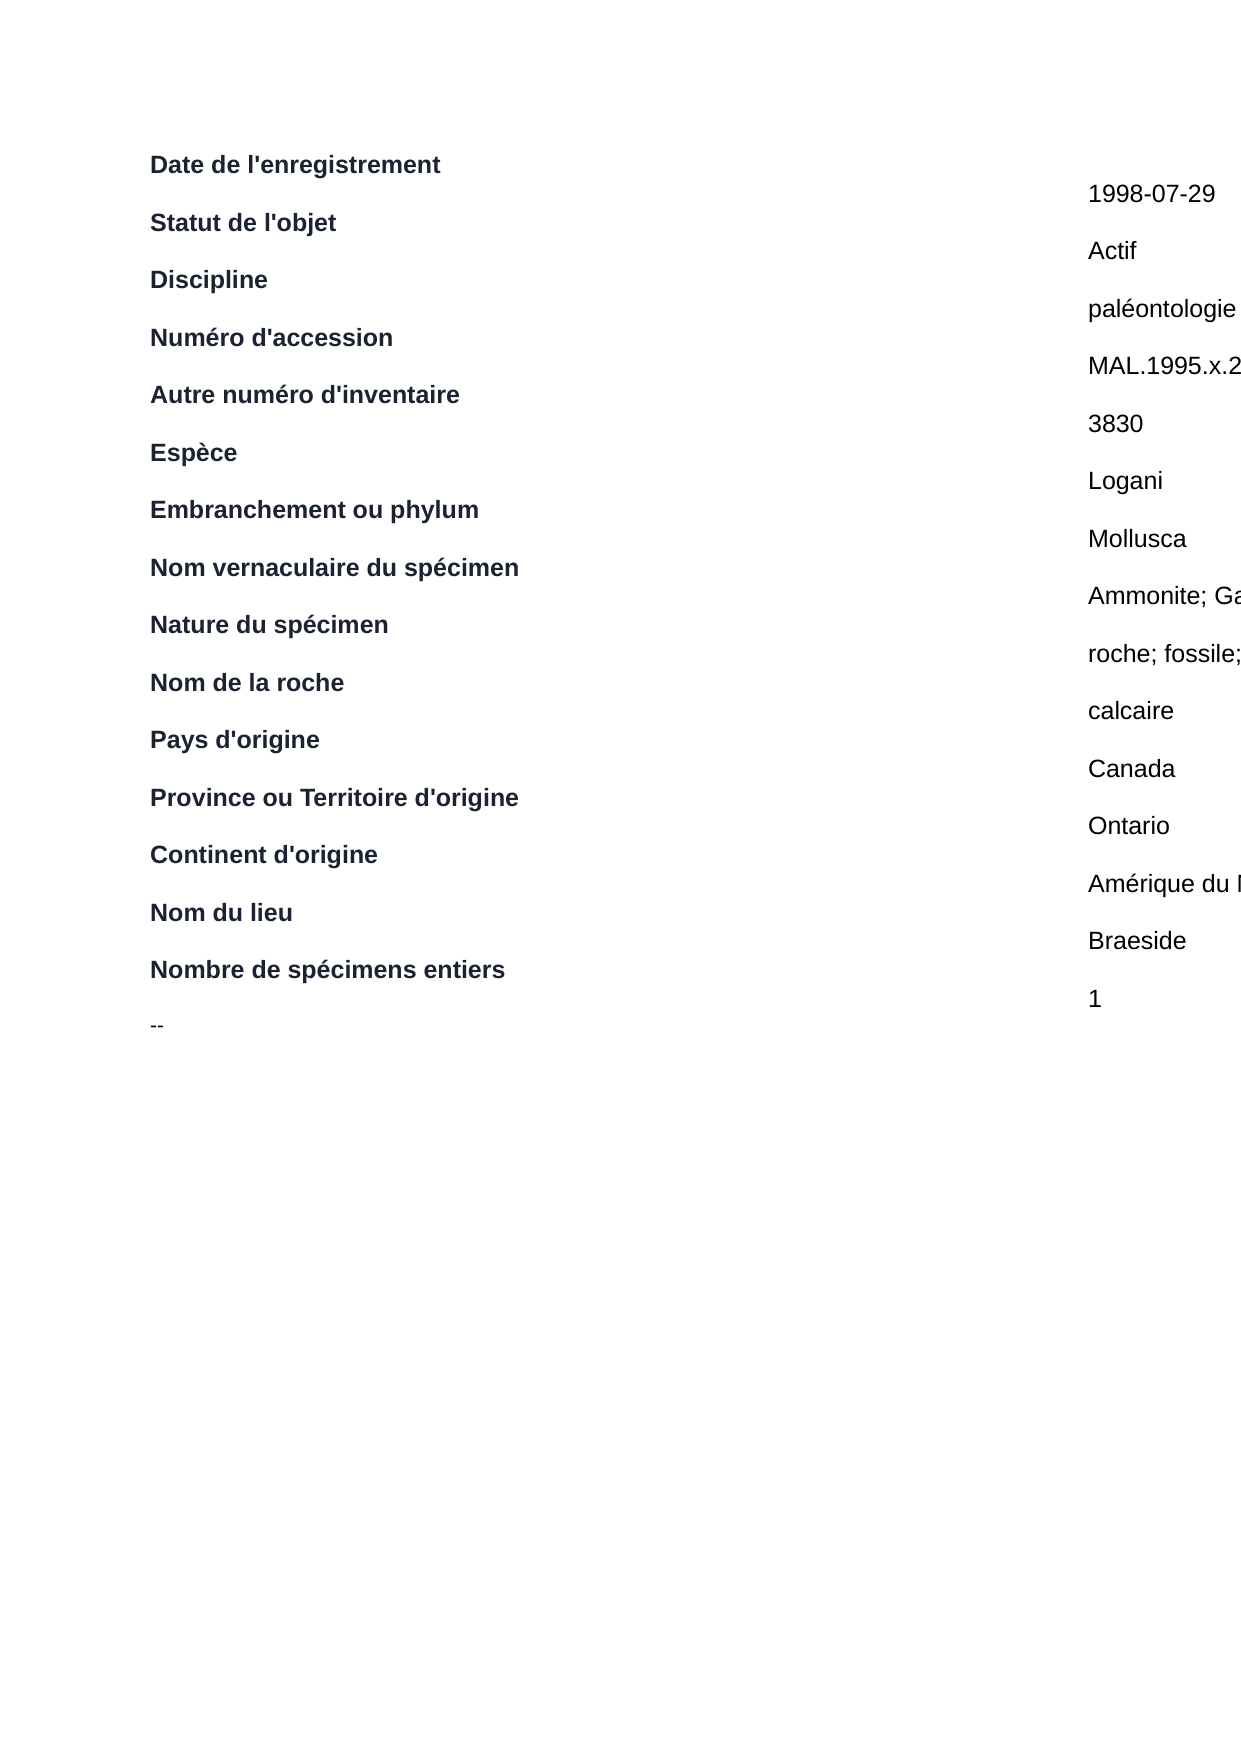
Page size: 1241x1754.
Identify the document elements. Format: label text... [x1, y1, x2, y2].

text 1 [1088, 984, 1240, 1012]
text Nom vernaculaire du spécimen [150, 552, 1090, 581]
text Canada [1088, 754, 1240, 782]
text calcaire [1088, 696, 1240, 725]
text Discipline [150, 265, 1090, 294]
text Embranchement ou phylum [150, 495, 1090, 524]
text Ontario [1088, 811, 1240, 840]
text Statut de l'objet [150, 207, 1090, 236]
text Ammonite; Gastéropode [1088, 581, 1240, 610]
text Mollusca [1088, 524, 1240, 552]
text Continent d'origine [150, 840, 1090, 869]
text Date de l'enregistrement [150, 150, 1090, 179]
text Nature du spécimen [150, 610, 1090, 639]
text Amérique du Nord [1088, 869, 1240, 897]
text Espèce [150, 437, 1090, 466]
text MAL.1995.x.2222 [1088, 351, 1240, 380]
text Nom du lieu [150, 897, 1090, 926]
text Braeside [1088, 926, 1240, 955]
text paléontologie [1088, 294, 1240, 322]
text Nom de la roche [150, 667, 1090, 696]
text Numéro d'accession [150, 322, 1090, 351]
text Province ou Territoire d'origine [150, 782, 1090, 811]
text 1998-07-29 [1088, 179, 1240, 207]
text Logani [1088, 466, 1240, 495]
text Nombre de spécimens entiers [150, 955, 1090, 984]
text roche; fossile; moulage [1088, 639, 1240, 667]
text Pays d'origine [150, 725, 1090, 754]
text -- [150, 1012, 1090, 1036]
text Actif [1088, 236, 1240, 265]
text 3830 [1088, 409, 1240, 437]
text Autre numéro d'inventaire [150, 380, 1090, 409]
